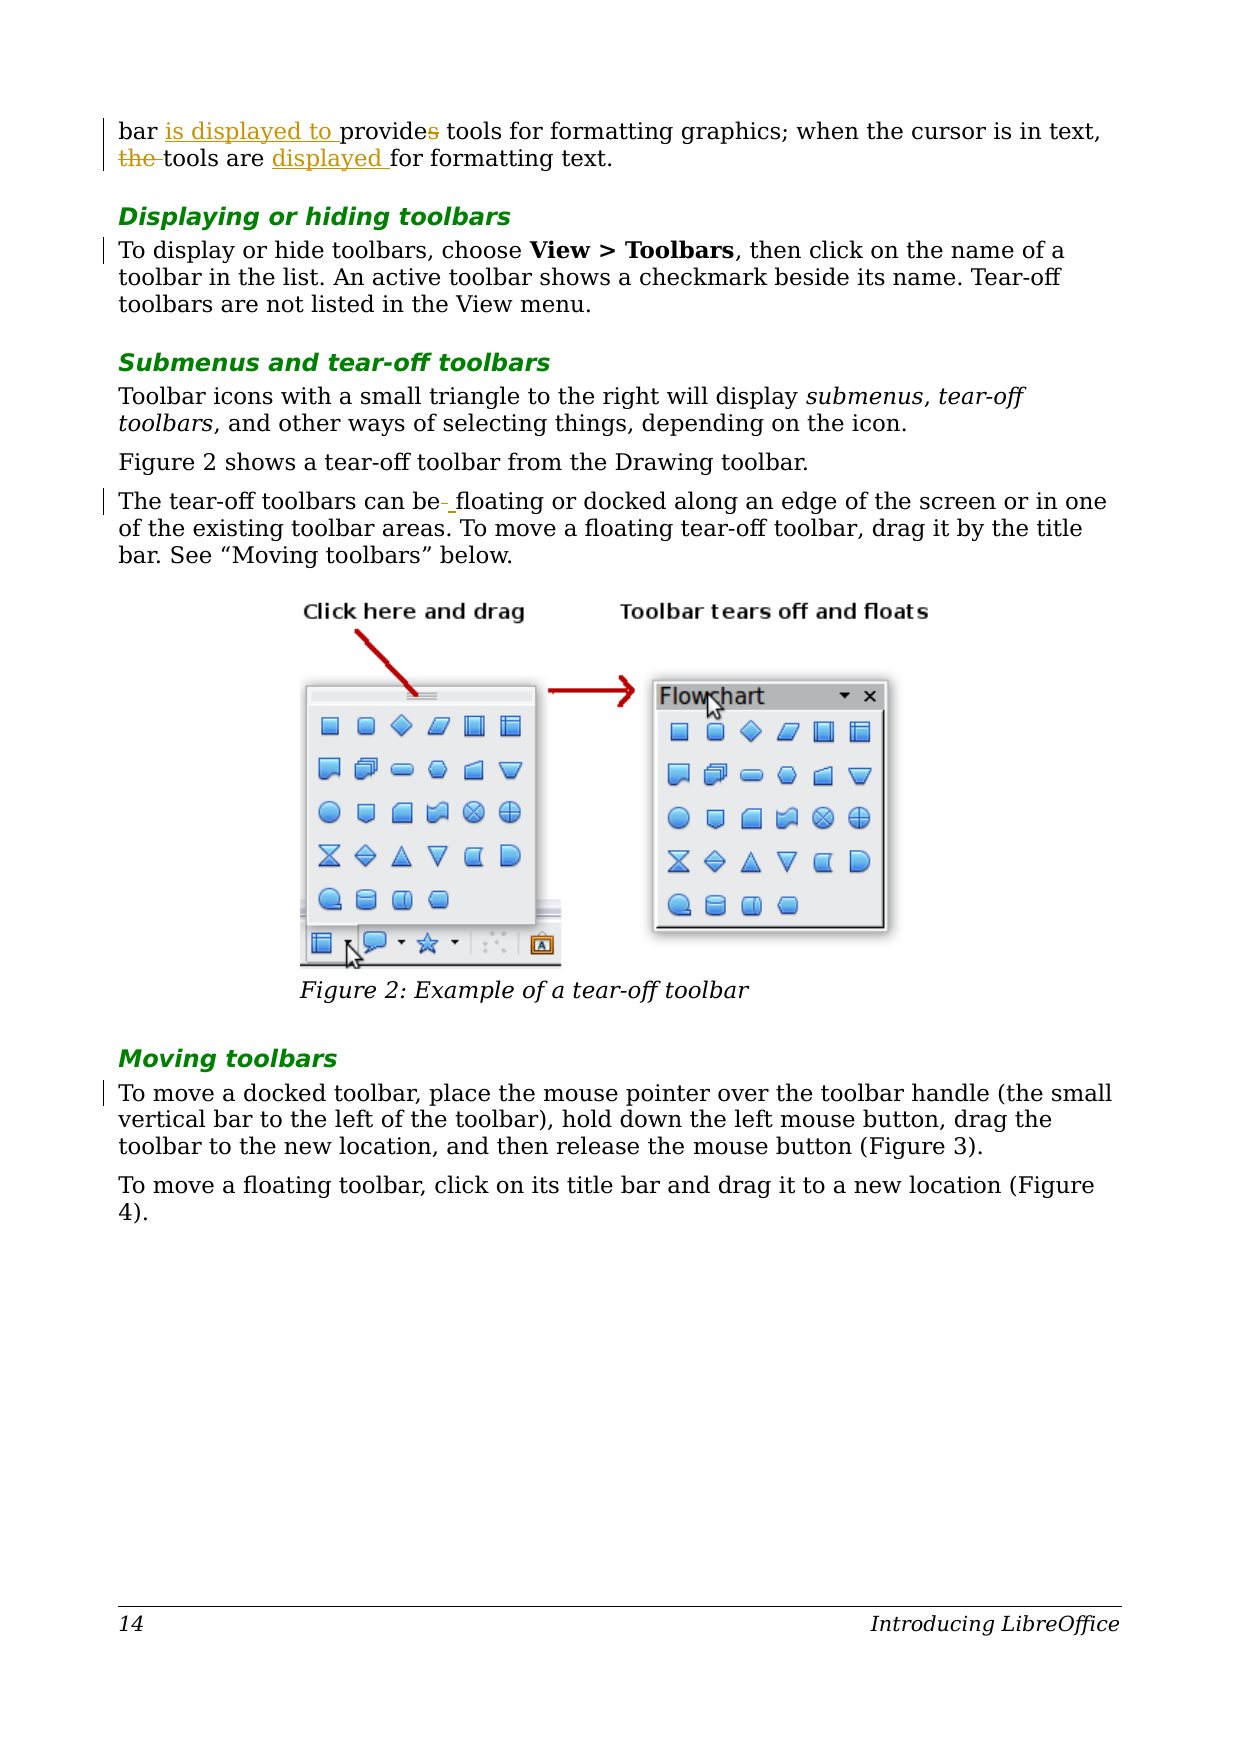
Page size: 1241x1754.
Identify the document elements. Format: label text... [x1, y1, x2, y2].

picture [300, 593, 941, 972]
text Figure 2 shows a tear-off toolbar from the Drawing toolbar. [118, 449, 1122, 476]
text Toolbar icons with a small triangle to the right will display submenus, tear-off toolbars, and other ways of selecting things, depending on the icon. [118, 383, 1122, 437]
subtitle Moving toolbars [118, 1045, 1122, 1073]
text To display or hide toolbars, choose View > Toolbars, then click on the name of a toolbar in the list. An active toolbar shows a checkmark beside its name. Tear-off toolbars are not listed in the View menu. [118, 237, 1122, 318]
subtitle Submenus and tear-off toolbars [118, 349, 1122, 377]
subtitle Displaying or hiding toolbars [118, 203, 1122, 231]
text To move a floating toolbar, click on its title bar and drag it to a new location (Figure 4). [118, 1172, 1122, 1226]
text The tear-off toolbars can be floating or docked along an edge of the screen or in one of the existing toolbar areas. To move a floating tear-off toolbar, drag it by the title bar. See “Moving toolbars” below. [118, 488, 1122, 568]
text To move a docked toolbar, place the mouse pointer over the toolbar handle (the small vertical bar to the left of the toolbar), hold down the left mouse button, drag the toolbar to the new location, and then release the mouse button (Figure 3). [118, 1080, 1122, 1160]
text bar is displayed to provide tools for formatting graphics; when the cursor is in text, tools are displayed for formatting text. [118, 118, 1122, 171]
text Figure 2: Example of a tear-off toolbar [300, 978, 940, 1004]
